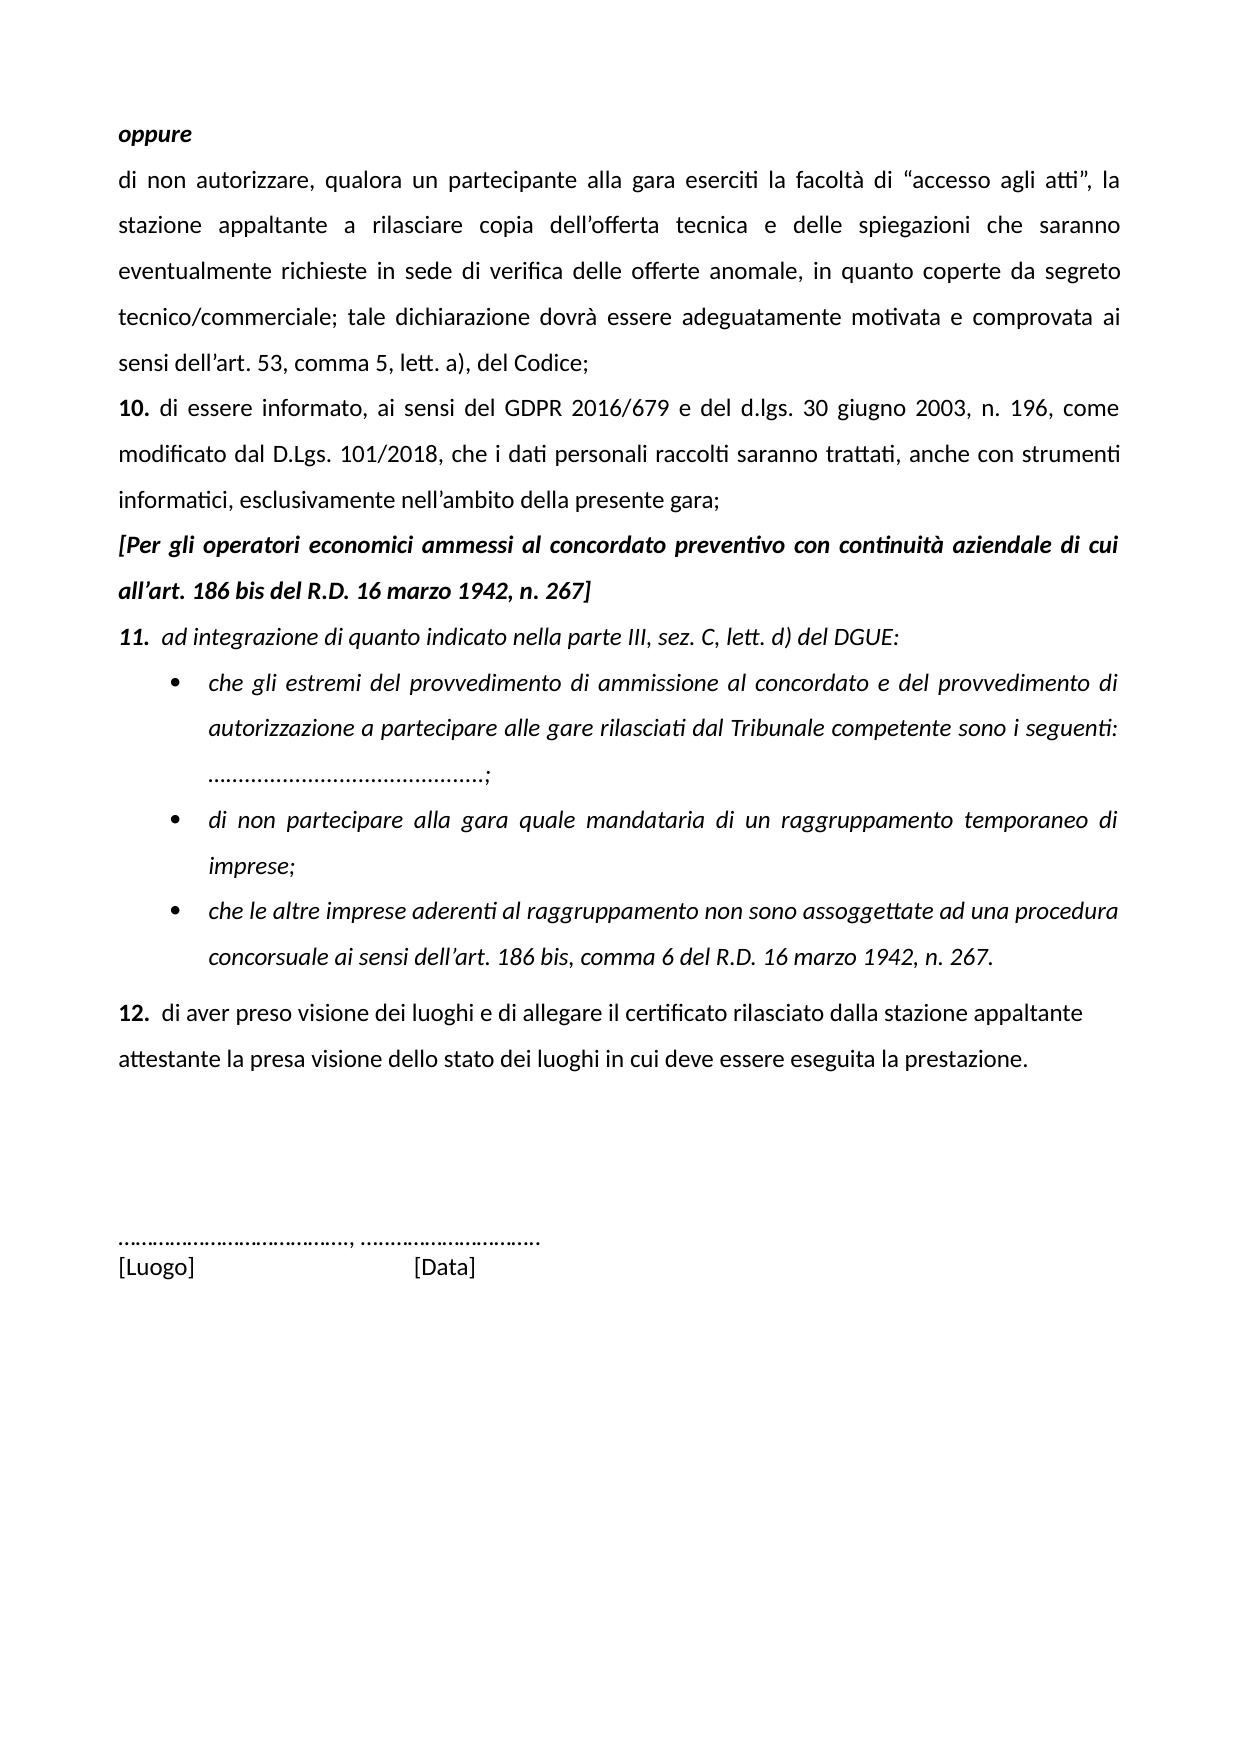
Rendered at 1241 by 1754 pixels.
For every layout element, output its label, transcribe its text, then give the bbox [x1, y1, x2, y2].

text di non autorizzare, qualora un partecipante alla gara eserciti la facoltà di “accesso agli atti”, la stazione appaltante a rilasciare copia dell’offerta tecnica e delle spiegazioni che saranno eventualmente richieste in sede di verifica delle offerte anomale, in quanto coperte da segreto tecnico/commerciale; tale dichiarazione dovrà essere adeguatamente motivata e comprovata ai sensi dell’art. 53, comma 5, lett. a), del Codice; [118, 164, 1122, 377]
text 10. di essere informato, ai sensi del GDPR 2016/679 e del d.lgs. 30 giugno 2003, n. 196, come modificato dal D.Lgs. 101/2018, che i dati personali raccolti saranno trattati, anche con strumenti informatici, esclusivamente nell’ambito della presente gara; [118, 392, 1122, 514]
text 11. ad integrazione di quanto indicato nella parte III, sez. C, lett. d) del DGUE: [118, 621, 1122, 652]
text 12. di aver preso visione dei luoghi e di allegare il certificato rilasciato dalla stazione appaltante attestante la presa visione dello stato dei luoghi in cui deve essere eseguita la prestazione. [118, 997, 1122, 1074]
text [Per gli operatori economici ammessi al concordato preventivo con continuità aziendale di cui all’art. 186 bis del R.D. 16 marzo 1942, n. 267] [118, 530, 1122, 606]
list che gli estremi del provvedimento di ammissione al concordato e del provvedimento di autorizzazione a partecipare alle gare rilasciati dal Tribunale competente sono i seguenti: ….........................................; [171, 667, 1122, 789]
text oppure [118, 118, 1122, 149]
list di non partecipare alla gara quale mandataria di un raggruppamento temporaneo di imprese; [171, 804, 1122, 880]
text …………………………………., …..…………………….. [118, 1221, 1122, 1251]
text [Luogo] [Data] [118, 1251, 1122, 1282]
list che le altre imprese aderenti al raggruppamento non sono assoggettate ad una procedura concorsuale ai sensi dell’art. 186 bis, comma 6 del R.D. 16 marzo 1942, n. 267. [171, 896, 1122, 972]
